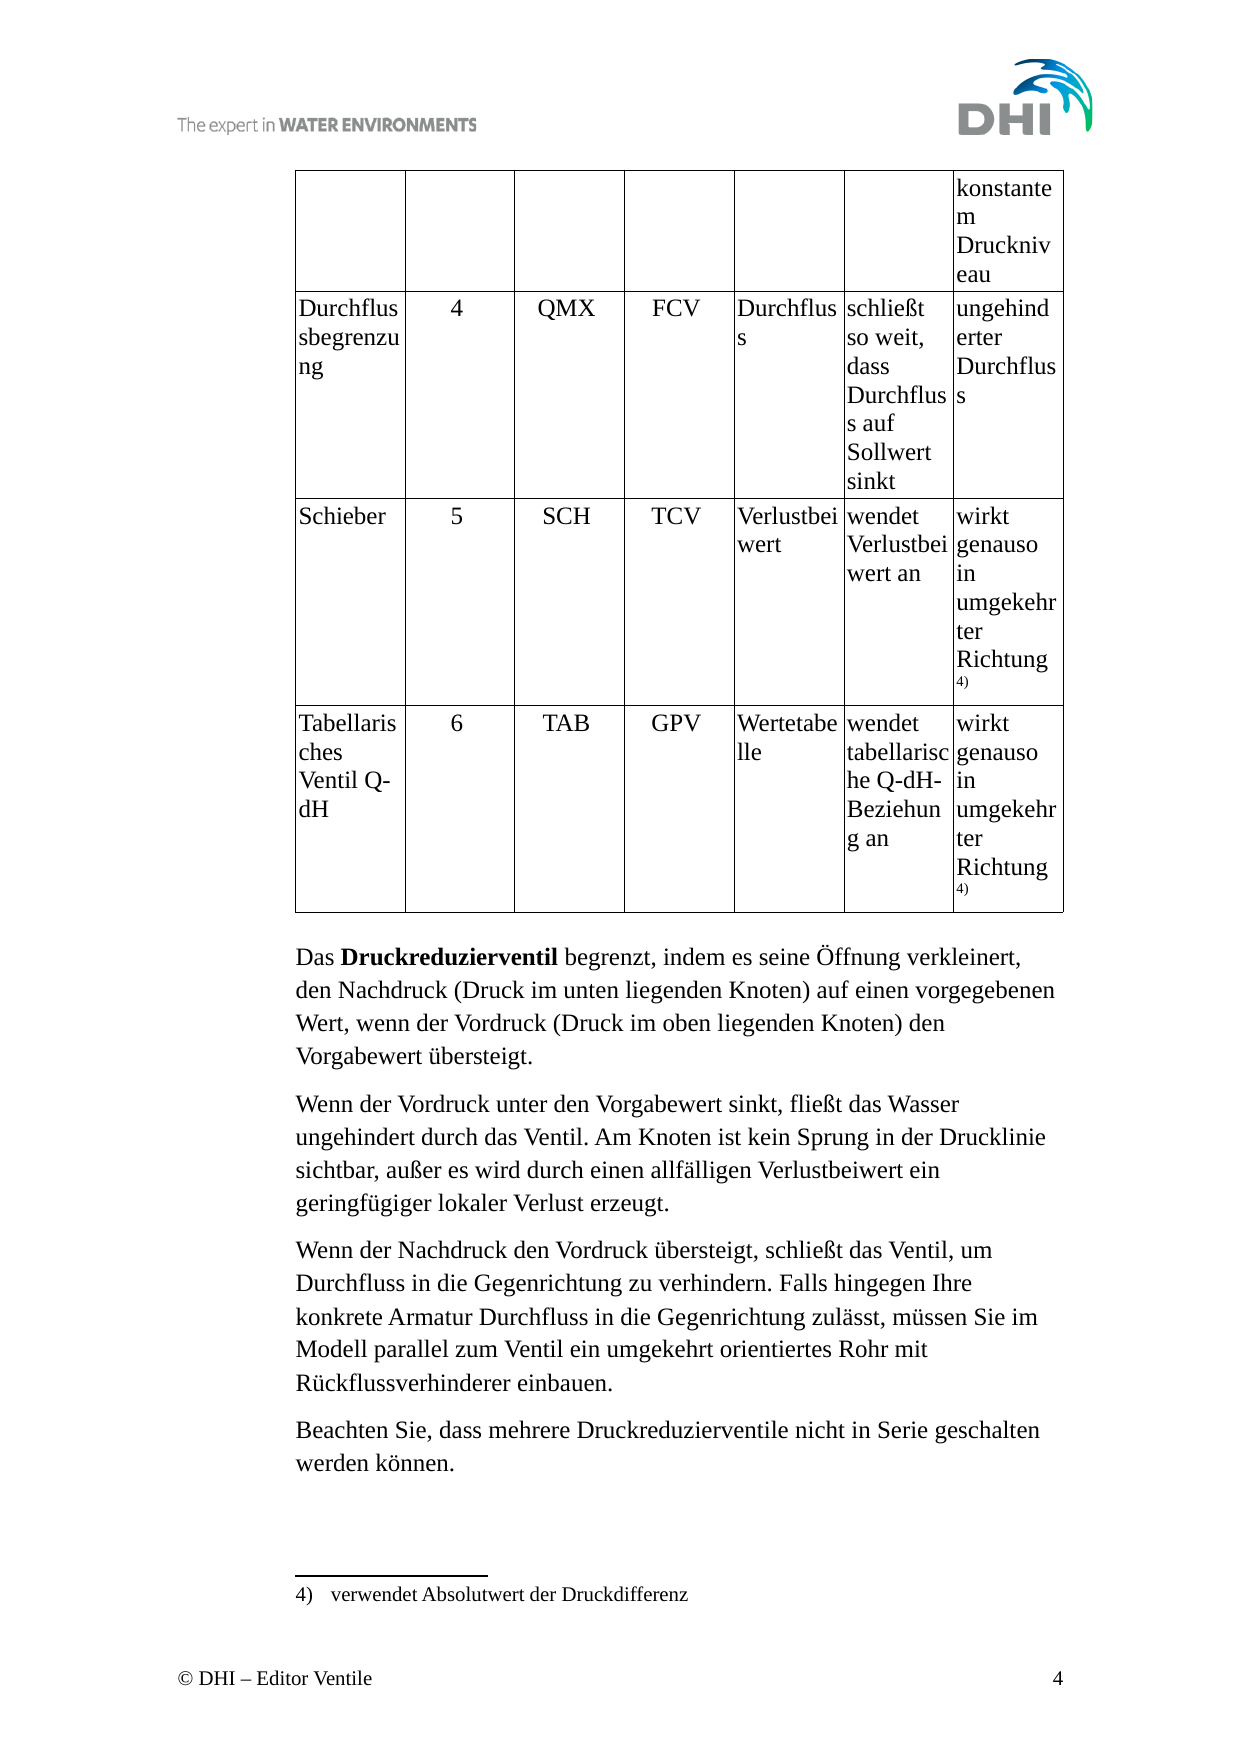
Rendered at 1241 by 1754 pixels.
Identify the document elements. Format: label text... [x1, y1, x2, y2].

table_cell ungehinderter Durchfluss [954, 292, 1063, 498]
table_cell Durchfluss [735, 292, 844, 498]
table_cell Wertetabelle [735, 706, 844, 912]
table_cell [406, 171, 514, 291]
table_cell FCV [625, 292, 734, 498]
table_cell Tabellarisches Ventil Q-dH [296, 706, 405, 912]
table_cell schließt so weit, dass Durchfluss auf Sollwert sinkt [845, 292, 953, 498]
table_cell wendet Verlustbeiwert an [845, 499, 953, 705]
table_cell [515, 171, 624, 291]
text Das Druckreduzierventil begrenzt, indem es seine Öffnung verkleinert, den Nachdruck (Druck im unten liegenden Knoten) auf einen vorgegebenen Wert, wenn der Vordruck (Druck im oben liegenden Knoten) den Vorgabewert übersteigt. [295, 942, 1063, 1069]
table_cell Durchflussbegrenzung [296, 292, 405, 498]
table_cell [625, 171, 734, 291]
table_cell GPV [625, 706, 734, 912]
table_cell [296, 171, 405, 291]
table_cell TCV [625, 499, 734, 705]
picture [177, 117, 477, 135]
table_cell konstantem Druckniveau [954, 171, 1063, 291]
table_cell wendet tabellarische Q-dH-Beziehung an [845, 706, 953, 912]
table_cell QMX [515, 292, 624, 498]
text Beachten Sie, dass mehrere Druckreduzierventile nicht in Serie geschalten werden können. [295, 1415, 1063, 1477]
table_cell [735, 171, 844, 291]
text Wenn der Nachdruck den Vordruck übersteigt, schließt das Ventil, um Durchfluss in die Gegenrichtung zu verhindern. Falls hingegen Ihre konkrete Armatur Durchfluss in die Gegenrichtung zulässt, müssen Sie im Modell parallel zum Ventil ein umgekehrt orientiertes Rohr mit Rückflussverhinderer einbauen. [295, 1236, 1063, 1396]
table_cell 5 [406, 499, 514, 705]
table_cell TAB [515, 706, 624, 912]
table_cell [845, 171, 953, 291]
picture [958, 59, 1093, 135]
table_cell 6 [406, 706, 514, 912]
table_cell SCH [515, 499, 624, 705]
table_cell 4 [406, 292, 514, 498]
table_cell wirkt genauso in umgekehrter Richtung [954, 499, 1063, 705]
table_cell wirkt genauso in umgekehrter Richtung 4) [954, 706, 1063, 912]
text Wenn der Vordruck unter den Vorgabewert sinkt, fließt das Wasser ungehindert durch das Ventil. Am Knoten ist kein Sprung in der Drucklinie sichtbar, außer es wird durch einen allfälligen Verlustbeiwert ein geringfügiger lokaler Verlust erzeugt. [295, 1089, 1063, 1216]
table_cell Verlustbeiwert [735, 499, 844, 705]
table_cell Schieber [296, 499, 405, 705]
